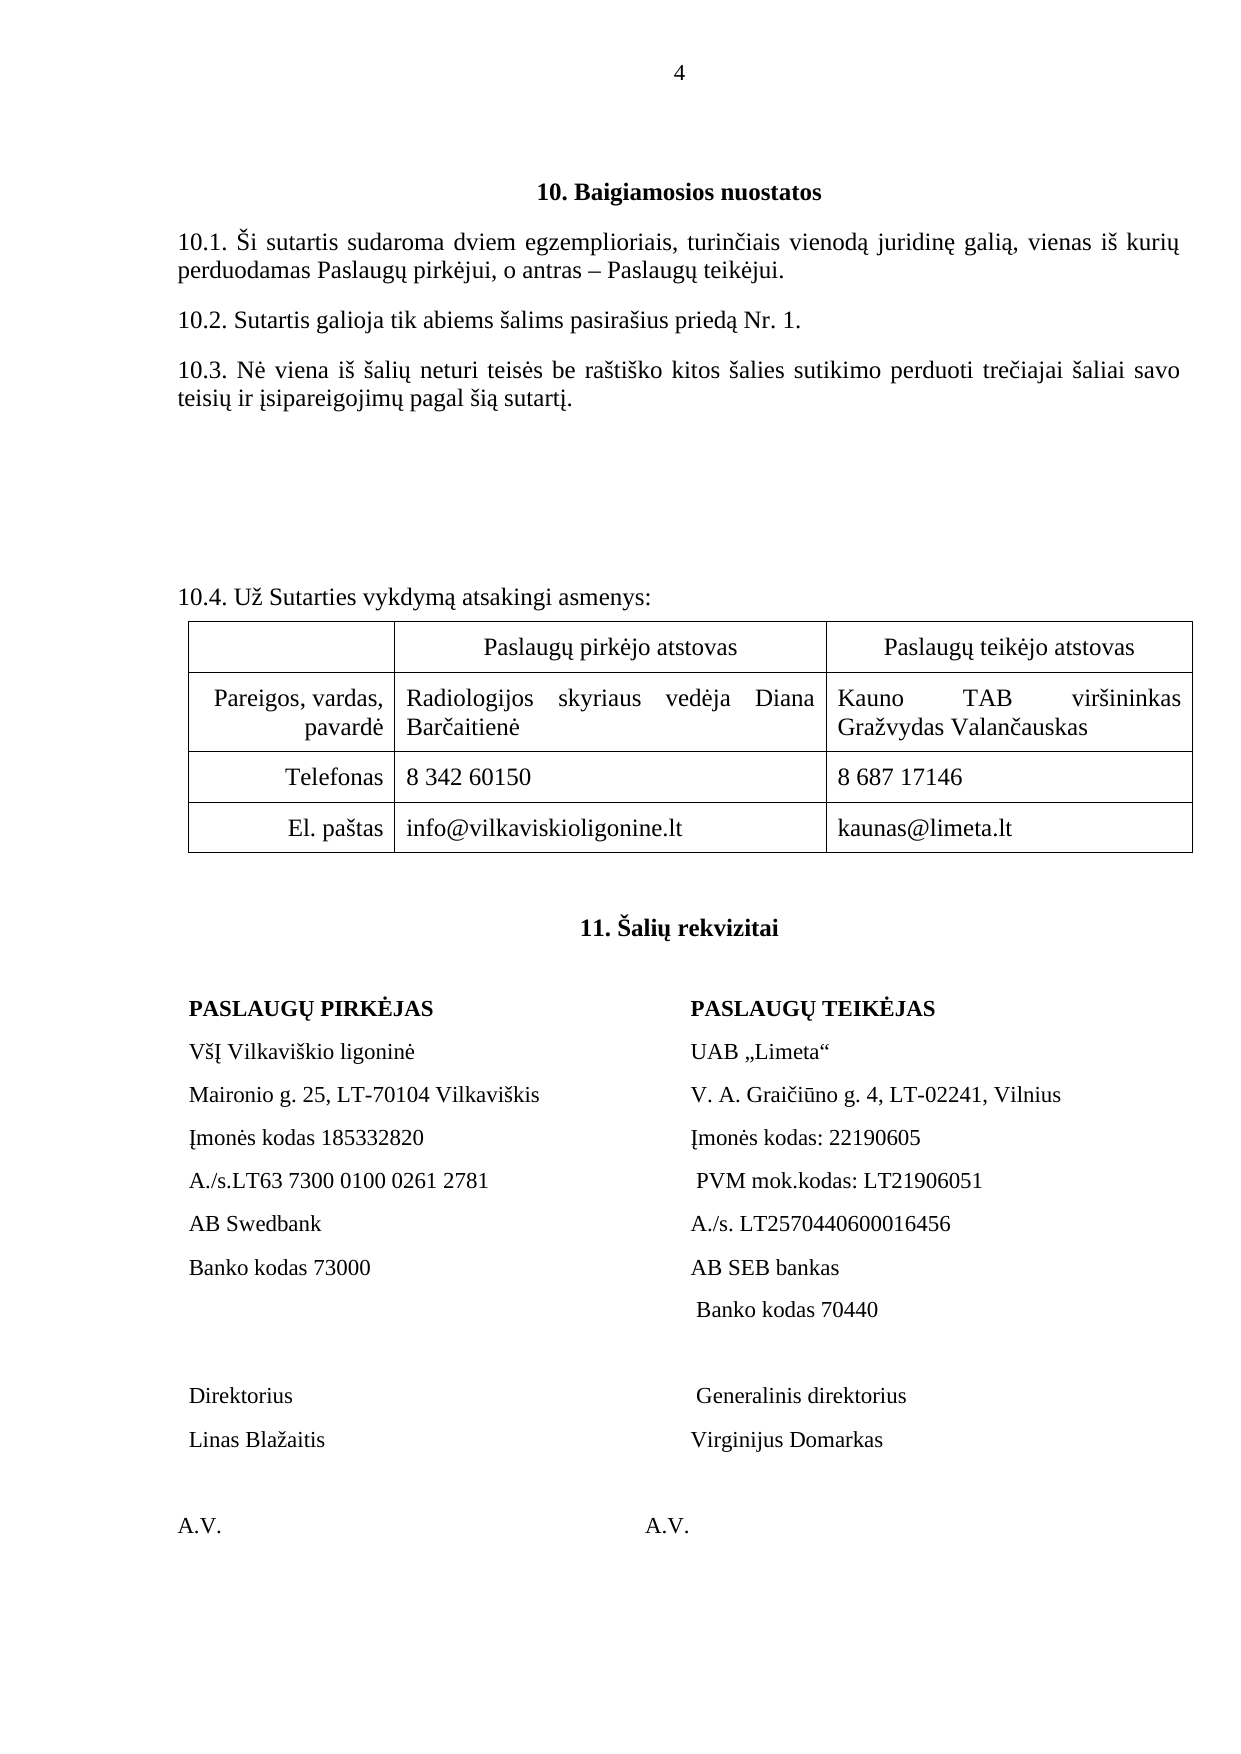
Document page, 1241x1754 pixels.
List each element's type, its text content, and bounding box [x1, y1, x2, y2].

text 10. Baigiamosios nuostatos [177, 177, 1181, 206]
table_header [189, 622, 394, 672]
table_cell El. paštas [189, 803, 394, 852]
table_cell Kauno TAB viršininkas Gražvydas Valančauskas [827, 673, 1192, 751]
text 10.4. Už Sutarties vykdymą atsakingi asmenys: [177, 582, 1181, 611]
table_cell 8 687 17146 [827, 752, 1192, 802]
text 10.3. Nė viena iš šalių neturi teisės be raštiško kitos šalies sutikimo perduoti trečiajai šaliai savo teisių ir įsipareigojimų pagal šią sutartį. [177, 355, 1181, 412]
table_cell Direktorius Linas Blažaitis [177, 1383, 679, 1469]
table_header Paslaugų pirkėjo atstovas [395, 622, 826, 672]
table_cell Pareigos, vardas, pavardė [189, 673, 394, 751]
table_cell info@vilkaviskioligonine.lt [395, 803, 826, 852]
table_cell Generalinis direktorius Virginijus Domarkas [679, 1383, 1181, 1469]
table_header Paslaugų teikėjo atstovas [827, 622, 1192, 672]
table_cell Radiologijos skyriaus vedėja Diana Barčaitienė [395, 673, 826, 751]
table_cell UAB „Limeta“ V. A. Graičiūno g. 4, LT-02241, Vilnius Įmonės kodas: 22190605 PVM mok.kodas: LT21906051 A./s. LT2570440600016456 AB SEB bankas Banko kodas 70440 [679, 1039, 1181, 1383]
table_header PASLAUGŲ PIRKĖJAS [177, 995, 679, 1038]
table_header PASLAUGŲ TEIKĖJAS [679, 995, 1181, 1038]
table_cell kaunas@limeta.lt [827, 803, 1192, 852]
text 11. Šalių rekvizitai [177, 913, 1181, 942]
text 10.2. Sutartis galioja tik abiems šalims pasirašius priedą Nr. 1. [177, 305, 1181, 334]
table_cell 8 342 60150 [395, 752, 826, 802]
table_cell VšĮ Vilkaviškio ligoninė Maironio g. 25, LT-70104 Vilkaviškis Įmonės kodas 185332820 A./s.LT63 7300 0100 0261 2781 AB Swedbank Banko kodas 73000 [177, 1039, 679, 1383]
table_cell Telefonas [189, 752, 394, 802]
text 10.1. Ši sutartis sudaroma dviem egzemplioriais, turinčiais vienodą juridinę galią, vienas iš kurių perduodamas Paslaugų pirkėjui, o antras – Paslaugų teikėjui. [177, 227, 1181, 284]
text A.V. A.V. [177, 1512, 1181, 1538]
